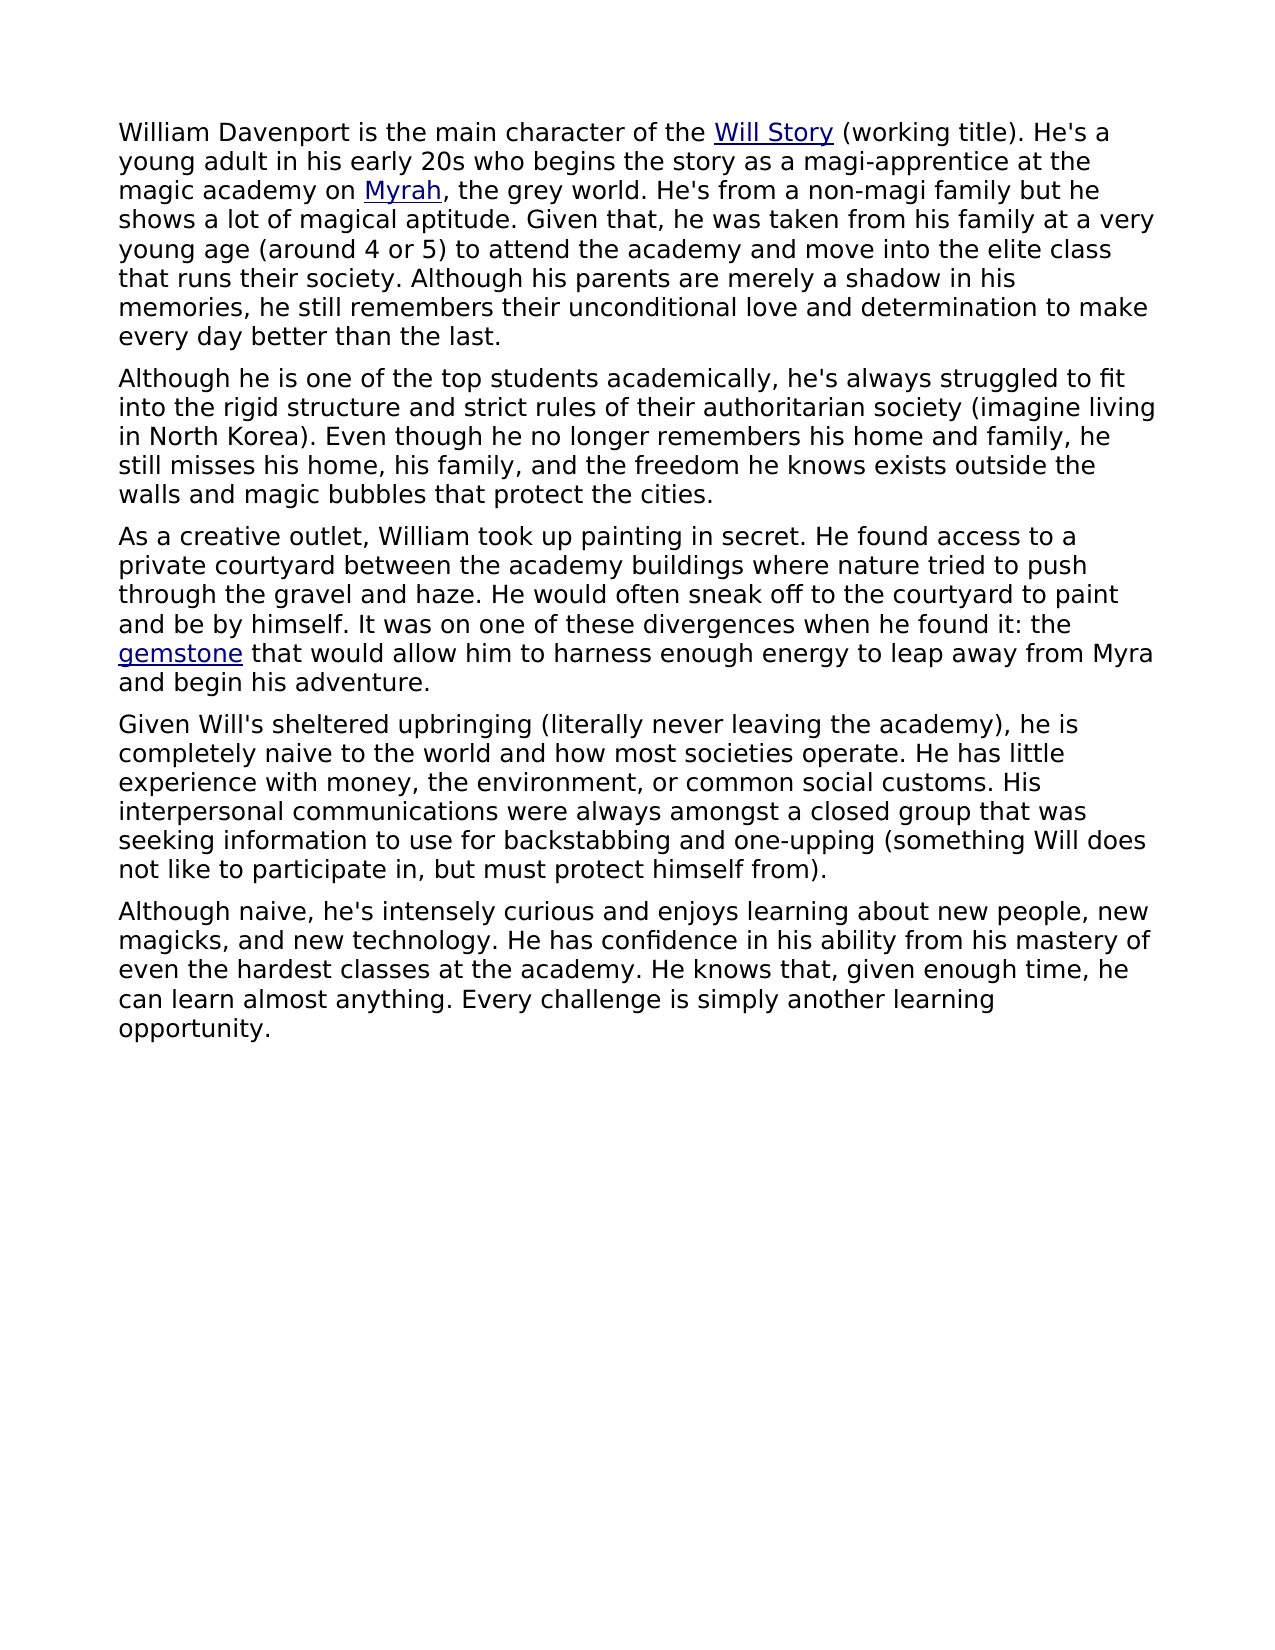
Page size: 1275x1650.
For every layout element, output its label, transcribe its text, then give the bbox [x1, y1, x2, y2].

text Given Will's sheltered upbringing (literally never leaving the academy), he is completely naive to the world and how most societies operate. He has little experience with money, the environment, or common social customs. His interpersonal communications were always amongst a closed group that was seeking information to use for backstabbing and one-upping (something Will does not like to participate in, but must protect himself from). [118, 710, 1157, 885]
text Although naive, he's intensely curious and enjoys learning about new people, new magicks, and new technology. He has confidence in his ability from his mastery of even the hardest classes at the academy. He knows that, given enough time, he can learn almost anything. Every challenge is simply another learning opportunity. [118, 897, 1157, 1043]
text Although he is one of the top students academically, he's always struggled to fit into the rigid structure and strict rules of their authoritarian society (imagine living in North Korea). Even though he no longer remembers his home and family, he still misses his home, his family, and the freedom he knows exists outside the walls and magic bubbles that protect the cities. [118, 364, 1157, 510]
text As a creative outlet, William took up painting in secret. He found access to a private courtyard between the academy buildings where nature tried to push through the gravel and haze. He would often sneak off to the courtyard to paint and be by himself. It was on one of these divergences when he found it: the gemstone that would allow him to harness enough energy to leap away from Myra and begin his adventure. [118, 522, 1157, 697]
text William Davenport is the main character of the Will Story (working title). He's a young adult in his early 20s who begins the story as a magi-apprentice at the magic academy on Myrah, the grey world. He's from a non-magi family but he shows a lot of magical aptitude. Given that, he was taken from his family at a very young age (around 4 or 5) to attend the academy and move into the elite class that runs their society. Although his parents are merely a shadow in his memories, he still remembers their unconditional love and determination to make every day better than the last. [118, 118, 1157, 351]
